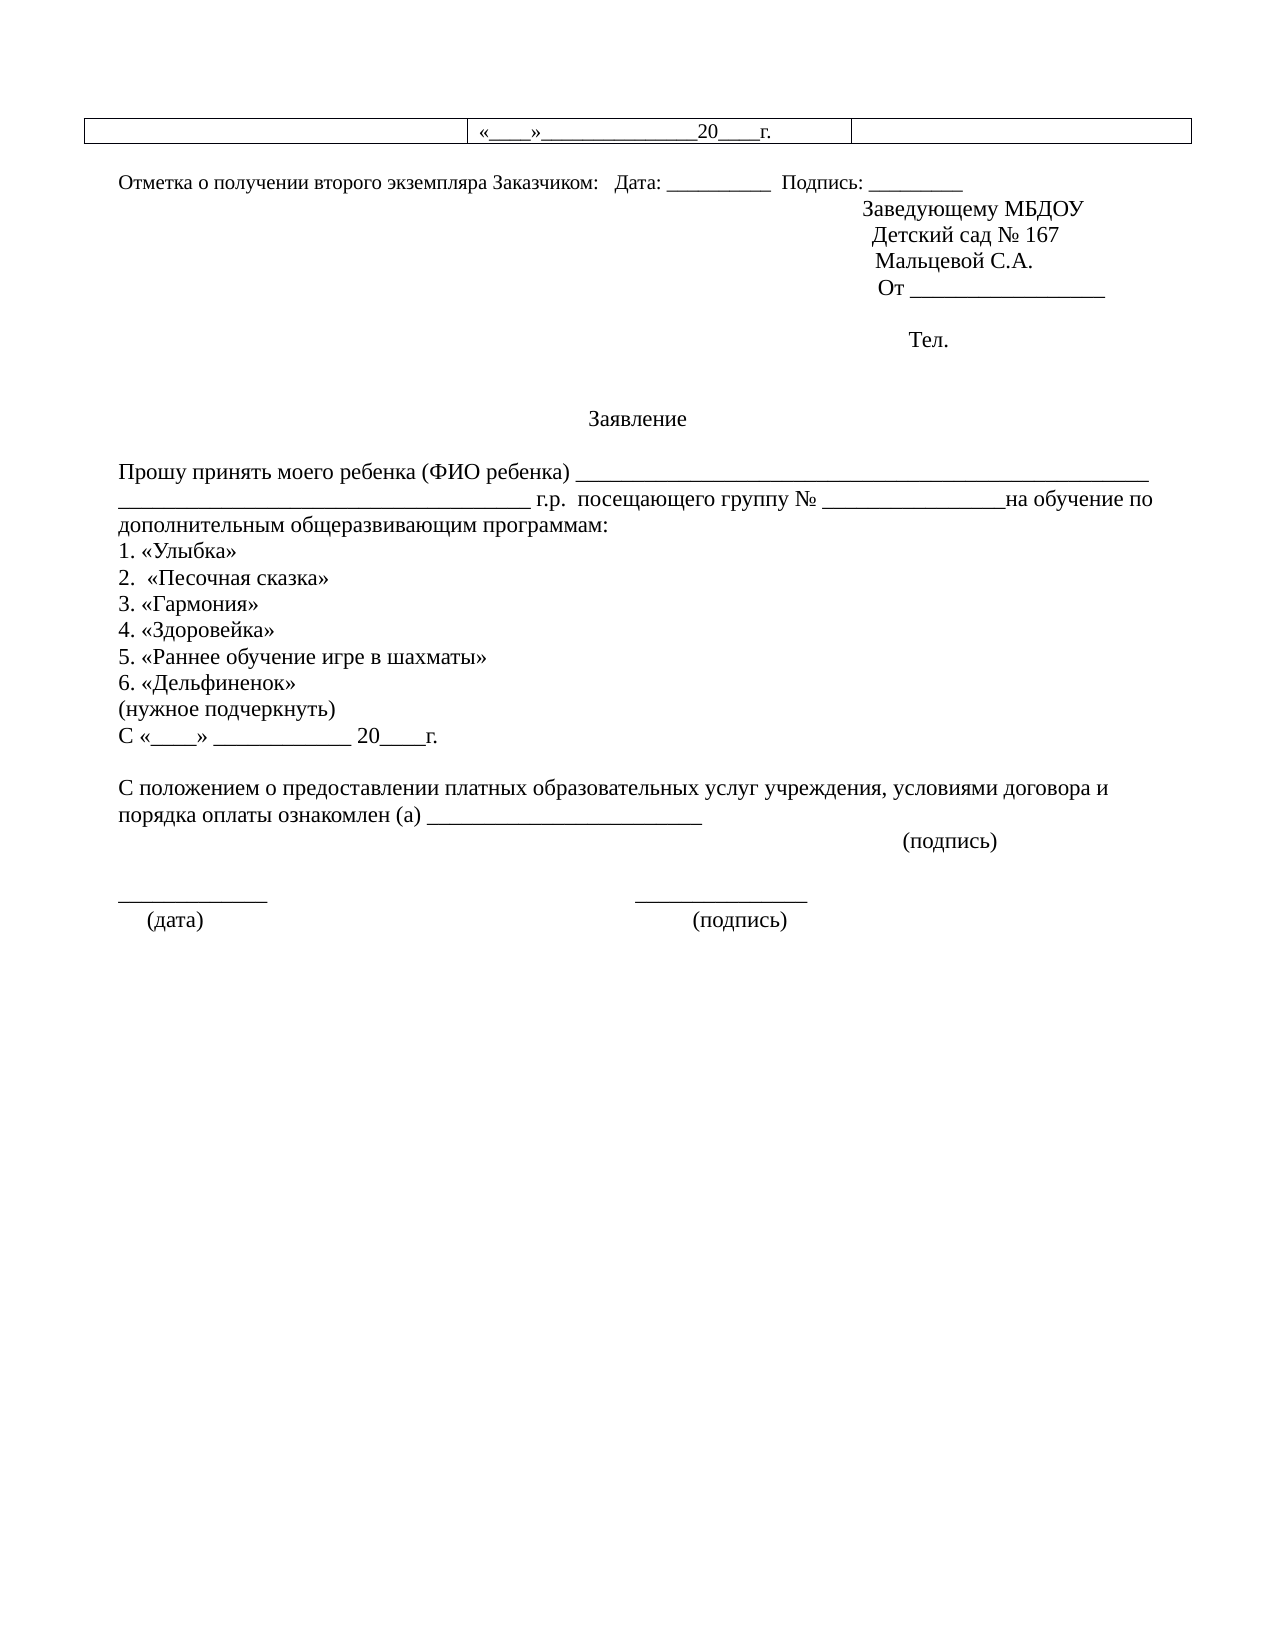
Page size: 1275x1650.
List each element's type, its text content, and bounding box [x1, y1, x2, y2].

table_cell [852, 119, 1191, 143]
table_cell [85, 119, 467, 143]
text Прошу принять моего ребенка (ФИО ребенка) __________________________________________________ [118, 458, 1157, 484]
text 4. «Здоровейка» [118, 616, 1157, 643]
text Заявление [118, 406, 1157, 432]
text (дата) (подпись) [118, 906, 1157, 932]
text 6. «Дельфиненок» [118, 669, 1157, 695]
text 5. «Раннее обучение игре в шахматы» [118, 643, 1157, 669]
text (подпись) [118, 827, 1157, 853]
text 2. «Песочная сказка» [118, 564, 1157, 590]
table_cell «____»_______________20____г. [468, 119, 851, 143]
text Тел. [118, 326, 1157, 353]
text С положением о предоставлении платных образовательных услуг учреждения, условиями договора и порядка оплаты ознакомлен (а) ________________________ [118, 774, 1157, 827]
text ____________________________________ г.р. посещающего группу № ________________на обучение по дополнительным общеразвивающим программам: [118, 484, 1157, 537]
text Мальцевой С.А. [118, 247, 1157, 274]
text 1. «Улыбка» [118, 537, 1157, 564]
text С «____» ____________ 20____г. [118, 722, 1157, 748]
text Детский сад № 167 [118, 221, 1157, 247]
text Заведующему МБДОУ [857, 195, 1157, 221]
text _____________ _______________ [118, 879, 1157, 906]
text Отметка о получении второго экземпляра Заказчиком: Дата: __________ Подпись: _________ [118, 168, 1157, 195]
text От _________________ [118, 274, 1157, 300]
text (нужное подчеркнуть) [118, 695, 1157, 722]
text 3. «Гармония» [118, 590, 1157, 616]
